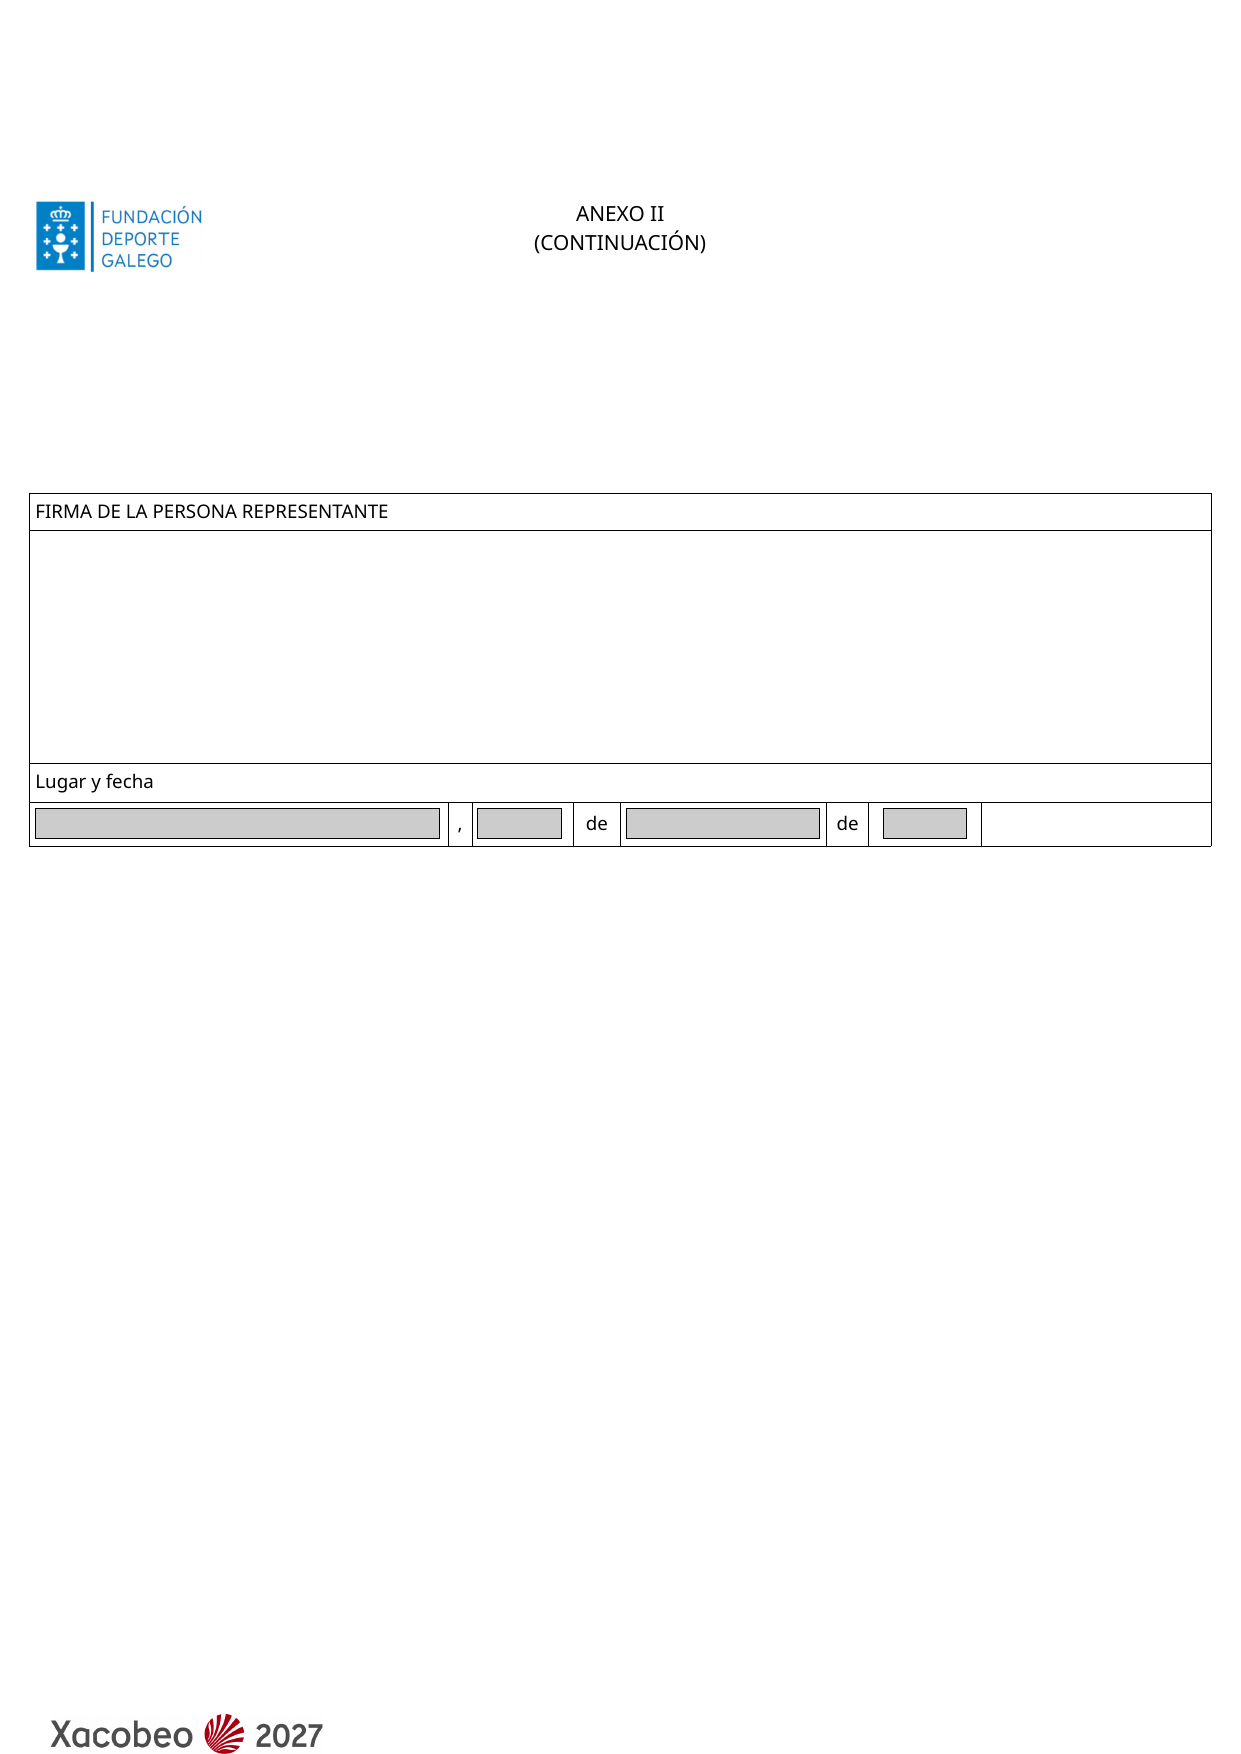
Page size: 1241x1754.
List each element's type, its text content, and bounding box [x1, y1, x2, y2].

table_cell [869, 803, 981, 846]
table_cell , [449, 803, 472, 846]
table_cell de [574, 803, 620, 846]
table_cell [473, 803, 573, 846]
table_cell [30, 531, 1211, 762]
table_cell [621, 803, 826, 846]
table_header FIRMA DE LA PERSONA REPRESENTANTE [30, 494, 1211, 530]
table_cell [30, 803, 448, 846]
table_cell Lugar y fecha [30, 764, 1211, 802]
table_cell [982, 803, 1211, 846]
picture [35, 200, 204, 273]
picture [50, 1714, 323, 1754]
table_cell de [827, 803, 868, 846]
